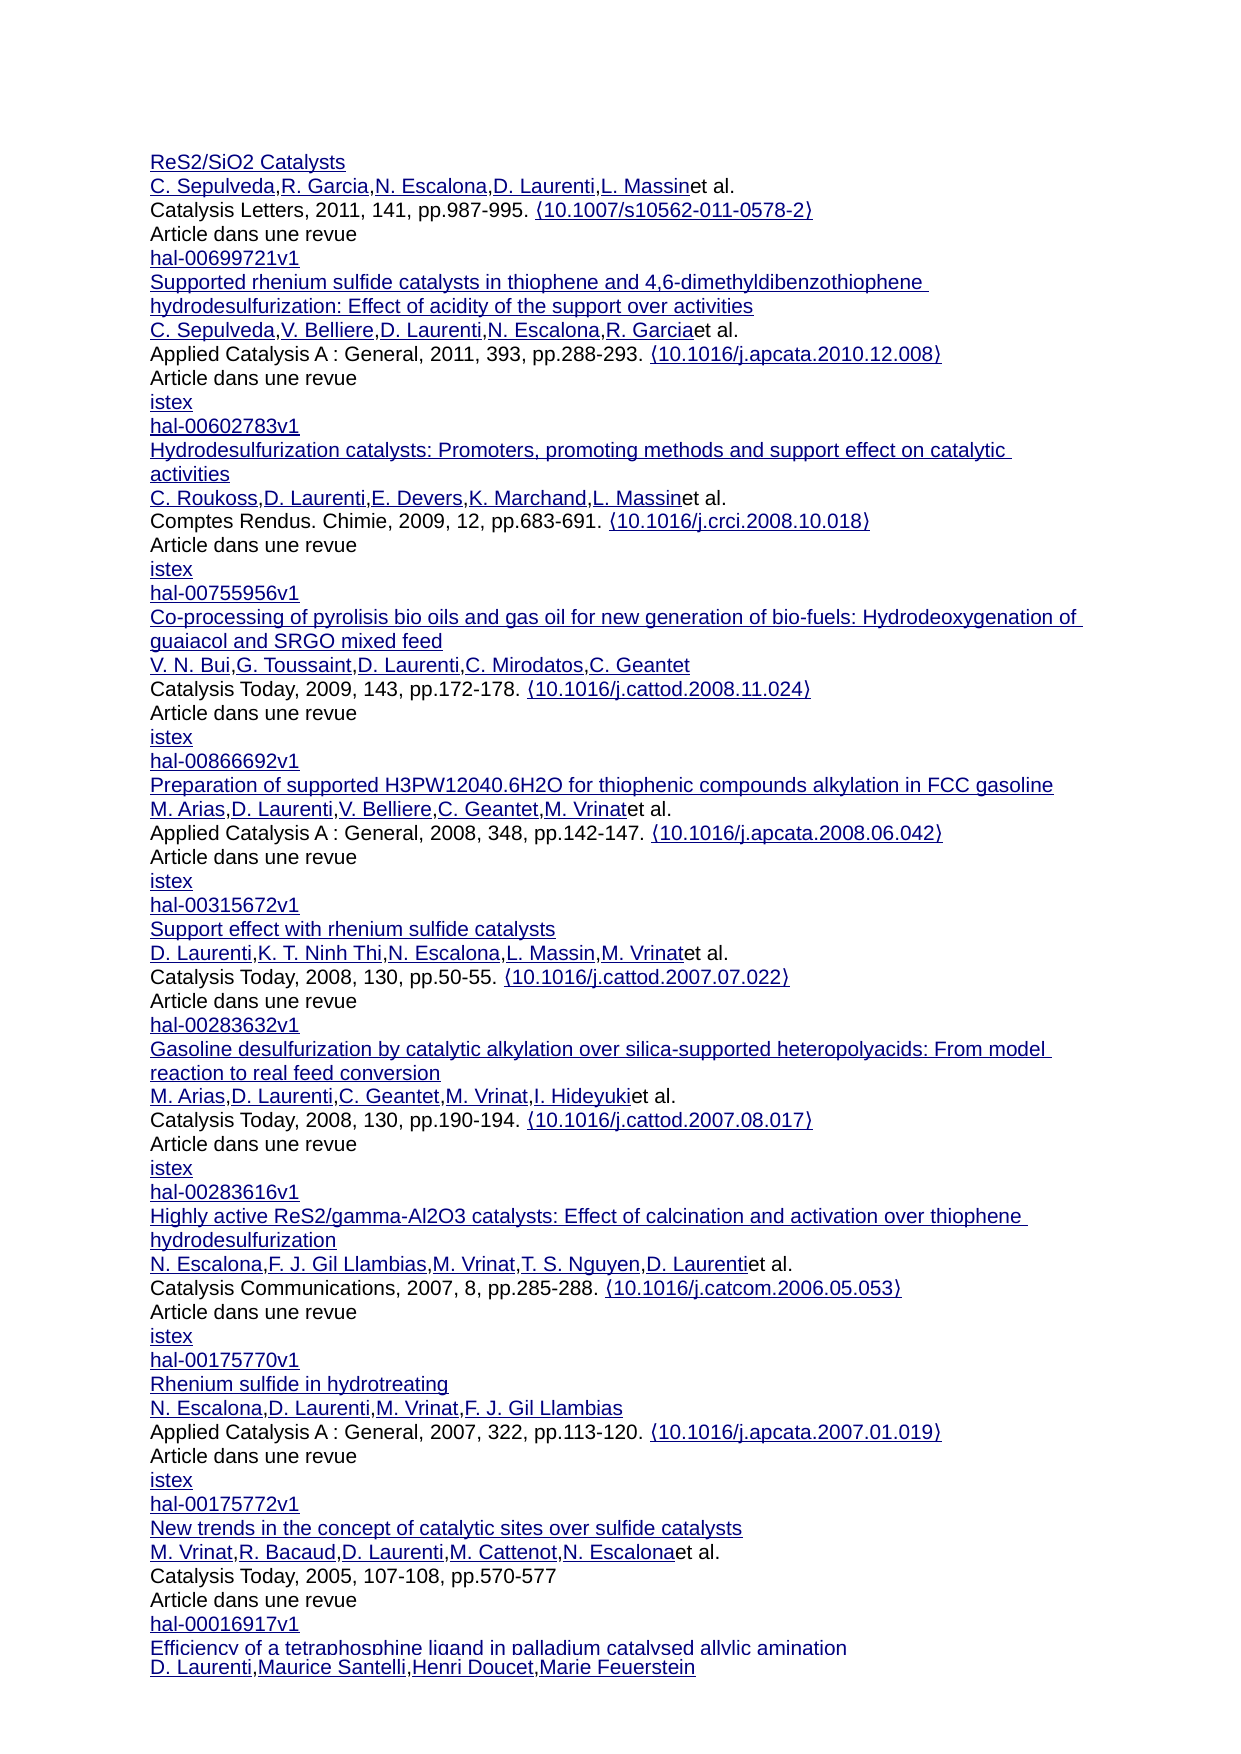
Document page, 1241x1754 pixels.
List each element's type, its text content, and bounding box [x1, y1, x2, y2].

table_cell Rhenium sulfide in hydrotreating N. Escalona,D. Laurenti,M. Vrinat,F. J. Gil Llambias Applied Catalysis A : General, 2007, 322, pp.113-120. ⟨10.1016/j.apcata.2007.01.019⟩ Article dans une revue istex hal-00175772v1 [150, 1372, 1090, 1516]
table_cell Preparation of supported H3PW12040.6H2O for thiophenic compounds alkylation in FCC gasoline M. Arias,D. Laurenti,V. Belliere,C. Geantet,M. Vrinatet al. Applied Catalysis A : General, 2008, 348, pp.142-147. ⟨10.1016/j.apcata.2008.06.042⟩ Article dans une revue istex hal-00315672v1 [150, 773, 1090, 917]
table_cell Supported rhenium sulfide catalysts in thiophene and 4,6-dimethyldibenzothiophene hydrodesulfurization: Effect of acidity of the support over activities C. Sepulveda,V. Belliere,D. Laurenti,N. Escalona,R. Garciaet al. Applied Catalysis A : General, 2011, 393, pp.288-293. ⟨10.1016/j.apcata.2010.12.008⟩ Article dans une revue istex hal-00602783v1 [150, 270, 1090, 437]
table_cell Hydrodesulfurization catalysts: Promoters, promoting methods and support effect on catalytic activities C. Roukoss,D. Laurenti,E. Devers,K. Marchand,L. Massinet al. Comptes Rendus. Chimie, 2009, 12, pp.683-691. ⟨10.1016/j.crci.2008.10.018⟩ Article dans une revue istex hal-00755956v1 [150, 438, 1090, 605]
table_cell New trends in the concept of catalytic sites over sulfide catalysts M. Vrinat,R. Bacaud,D. Laurenti,M. Cattenot,N. Escalonaet al. Catalysis Today, 2005, 107-108, pp.570-577 Article dans une revue hal-00016917v1 [150, 1516, 1090, 1635]
table_cell ReS2/SiO2 Catalysts C. Sepulveda,R. Garcia,N. Escalona,D. Laurenti,L. Massinet al. Catalysis Letters, 2011, 141, pp.987-995. ⟨10.1007/s10562-011-0578-2⟩ Article dans une revue hal-00699721v1 [150, 150, 1090, 270]
table_cell Support effect with rhenium sulfide catalysts D. Laurenti,K. T. Ninh Thi,N. Escalona,L. Massin,M. Vrinatet al. Catalysis Today, 2008, 130, pp.50-55. ⟨10.1016/j.cattod.2007.07.022⟩ Article dans une revue hal-00283632v1 [150, 917, 1090, 1036]
table_cell Co-processing of pyrolisis bio oils and gas oil for new generation of bio-fuels: Hydrodeoxygenation of guaiacol and SRGO mixed feed V. N. Bui,G. Toussaint,D. Laurenti,C. Mirodatos,C. Geantet Catalysis Today, 2009, 143, pp.172-178. ⟨10.1016/j.cattod.2008.11.024⟩ Article dans une revue istex hal-00866692v1 [150, 605, 1090, 773]
table_cell Highly active ReS2/gamma-Al2O3 catalysts: Effect of calcination and activation over thiophene hydrodesulfurization N. Escalona,F. J. Gil Llambias,M. Vrinat,T. S. Nguyen,D. Laurentiet al. Catalysis Communications, 2007, 8, pp.285-288. ⟨10.1016/j.catcom.2006.05.053⟩ Article dans une revue istex hal-00175770v1 [150, 1204, 1090, 1372]
table_cell Gasoline desulfurization by catalytic alkylation over silica-supported heteropolyacids: From model reaction to real feed conversion M. Arias,D. Laurenti,C. Geantet,M. Vrinat,I. Hideyukiet al. Catalysis Today, 2008, 130, pp.190-194. ⟨10.1016/j.cattod.2007.08.017⟩ Article dans une revue istex hal-00283616v1 [150, 1036, 1090, 1204]
table_cell Efficiency of a tetraphosphine ligand in palladium catalysed allylic amination D. Laurenti,Maurice Santelli,Henri Doucet,Marie Feuerstein [150, 1635, 1090, 1679]
